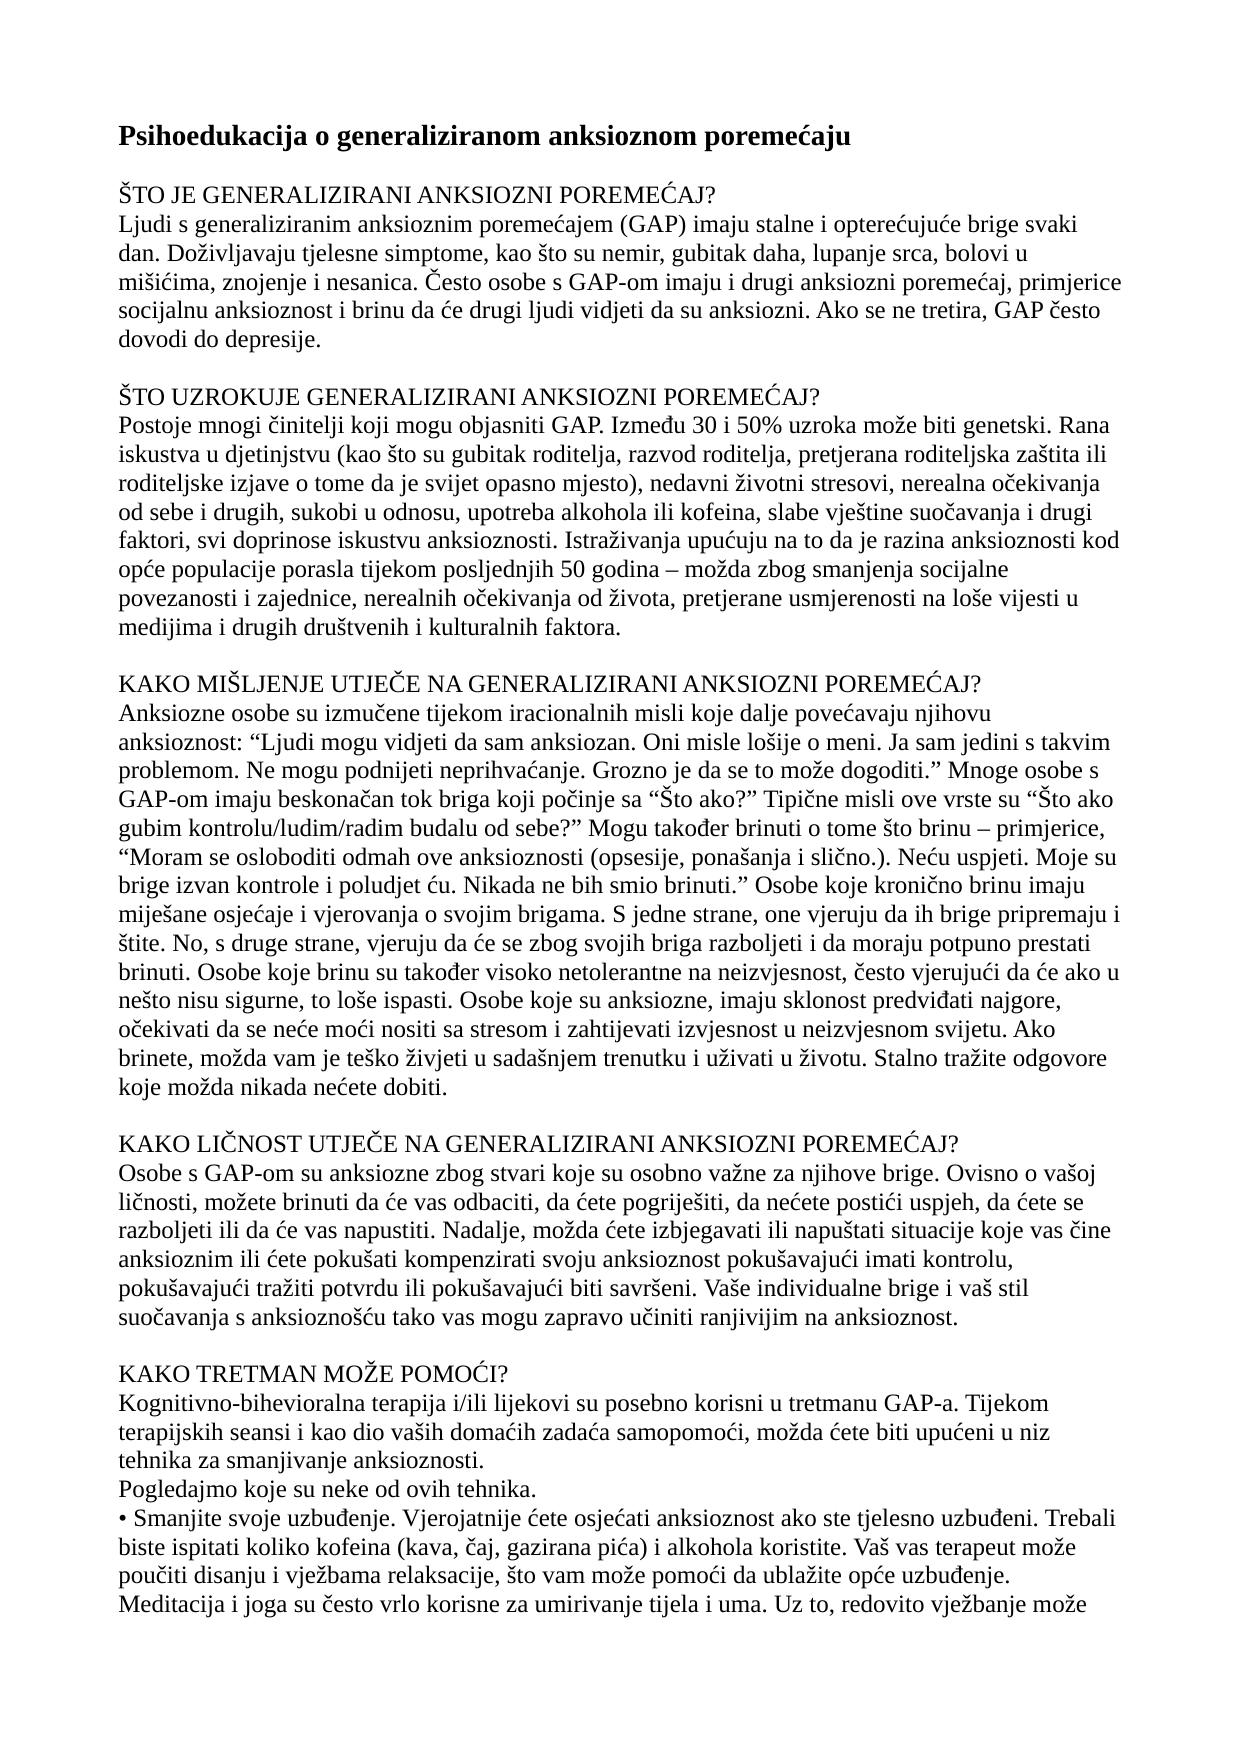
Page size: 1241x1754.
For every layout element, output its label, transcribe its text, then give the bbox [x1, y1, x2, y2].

text miješane osjećaje i vjerovanja o svojim brigama. S jedne strane, one vjeruju da ih brige pripremaju i štite. No, s druge strane, vjeruju da će se zbog svojih briga razboljeti i da moraju potpuno prestati brinuti. Osobe koje brinu su također visoko netolerantne na neizvjesnost, često vjerujući da će ako u nešto nisu sigurne, to loše ispasti. Osobe koje su anksiozne, imaju sklonost predviđati najgore, očekivati da se neće moći nositi sa stresom i zahtijevati izvjesnost u neizvjesnom svijetu. Ako brinete, možda vam je teško živjeti u sadašnjem trenutku i uživati u životu. Stalno tražite odgovore koje možda nikada nećete dobiti. [118, 899, 1122, 1100]
text Kognitivno-bihevioralna terapija i/ili lijekovi su posebno korisni u tretmanu GAP-a. Tijekom terapijskih seansi i kao dio vaših domaćih zadaća samopomoći, možda ćete biti upućeni u niz tehnika za smanjivanje anksioznosti. [118, 1388, 1122, 1474]
text Anksiozne osobe su izmučene tijekom iracionalnih misli koje dalje povećavaju njihovu anksioznost: “Ljudi mogu vidjeti da sam anksiozan. Oni misle lošije o meni. Ja sam jedini s takvim problemom. Ne mogu podnijeti neprihvaćanje. Grozno je da se to može dogoditi.” Mnoge osobe s GAP-om imaju beskonačan tok briga koji počinje sa “Što ako?” Tipične misli ove vrste su “Što ako gubim kontrolu/ludim/radim budalu od sebe?” Mogu također brinuti o tome što brinu – primjerice, “Moram se osloboditi odmah ove anksioznosti (opsesije, ponašanja i slično.). Neću uspjeti. Moje su brige izvan kontrole i poludjet ću. Nikada ne bih smio brinuti.” Osobe koje kronično brinu imaju [118, 698, 1122, 899]
text Psihoedukacija o generaliziranom anksioznom poremećaju [118, 118, 1122, 152]
text Postoje mnogi činitelji koji mogu objasniti GAP. Između 30 i 50% uzroka može biti genetski. Rana iskustva u djetinjstvu (kao što su gubitak roditelja, razvod roditelja, pretjerana roditeljska zaštita ili roditeljske izjave o tome da je svijet opasno mjesto), nedavni životni stresovi, nerealna očekivanja od sebe i drugih, sukobi u odnosu, upotreba alkohola ili kofeina, slabe vještine suočavanja i drugi faktori, svi doprinose iskustvu anksioznosti. Istraživanja upućuju na to da je razina anksioznosti kod opće populacije porasla tijekom posljednjih 50 godina – možda zbog smanjenja socijalne povezanosti i zajednice, nerealnih očekivanja od života, pretjerane usmjerenosti na loše vijesti u medijima i drugih društvenih i kulturalnih faktora. [118, 410, 1122, 640]
text Ljudi s generaliziranim anksioznim poremećajem (GAP) imaju stalne i opterećujuće brige svaki dan. Doživljavaju tjelesne simptome, kao što su nemir, gubitak daha, lupanje srca, bolovi u mišićima, znojenje i nesanica. Često osobe s GAP-om imaju i drugi anksiozni poremećaj, primjerice socijalnu anksioznost i brinu da će drugi ljudi vidjeti da su anksiozni. Ako se ne tretira, GAP često dovodi do depresije. [118, 209, 1122, 353]
text ŠTO UZROKUJE GENERALIZIRANI ANKSIOZNI POREMEĆAJ? [118, 382, 1122, 410]
text KAKO MIŠLJENJE UTJEČE NA GENERALIZIRANI ANKSIOZNI POREMEĆAJ? [118, 669, 1122, 698]
text Osobe s GAP-om su anksiozne zbog stvari koje su osobno važne za njihove brige. Ovisno o vašoj ličnosti, možete brinuti da će vas odbaciti, da ćete pogriješiti, da nećete postići uspjeh, da ćete se razboljeti ili da će vas napustiti. Nadalje, možda ćete izbjegavati ili napuštati situacije koje vas čine anksioznim ili ćete pokušati kompenzirati svoju anksioznost pokušavajući imati kontrolu, pokušavajući tražiti potvrdu ili pokušavajući biti savršeni. Vaše individualne brige i vaš stil suočavanja s anksioznošću tako vas mogu zapravo učiniti ranjivijim na anksioznost. [118, 1158, 1122, 1330]
text Pogledajmo koje su neke od ovih tehnika. [118, 1474, 1122, 1503]
text ŠTO JE GENERALIZIRANI ANKSIOZNI POREMEĆAJ? [118, 180, 1122, 209]
text KAKO TRETMAN MOŽE POMOĆI? [118, 1359, 1122, 1388]
text KAKO LIČNOST UTJEČE NA GENERALIZIRANI ANKSIOZNI POREMEĆAJ? [118, 1129, 1122, 1158]
text • Smanjite svoje uzbuđenje. Vjerojatnije ćete osjećati anksioznost ako ste tjelesno uzbuđeni. Trebali biste ispitati koliko kofeina (kava, čaj, gazirana pića) i alkohola koristite. Vaš vas terapeut može poučiti disanju i vježbama relaksacije, što vam može pomoći da ublažite opće uzbuđenje. Meditacija i joga su često vrlo korisne za umirivanje tijela i uma. Uz to, redovito vježbanje može [118, 1503, 1122, 1618]
